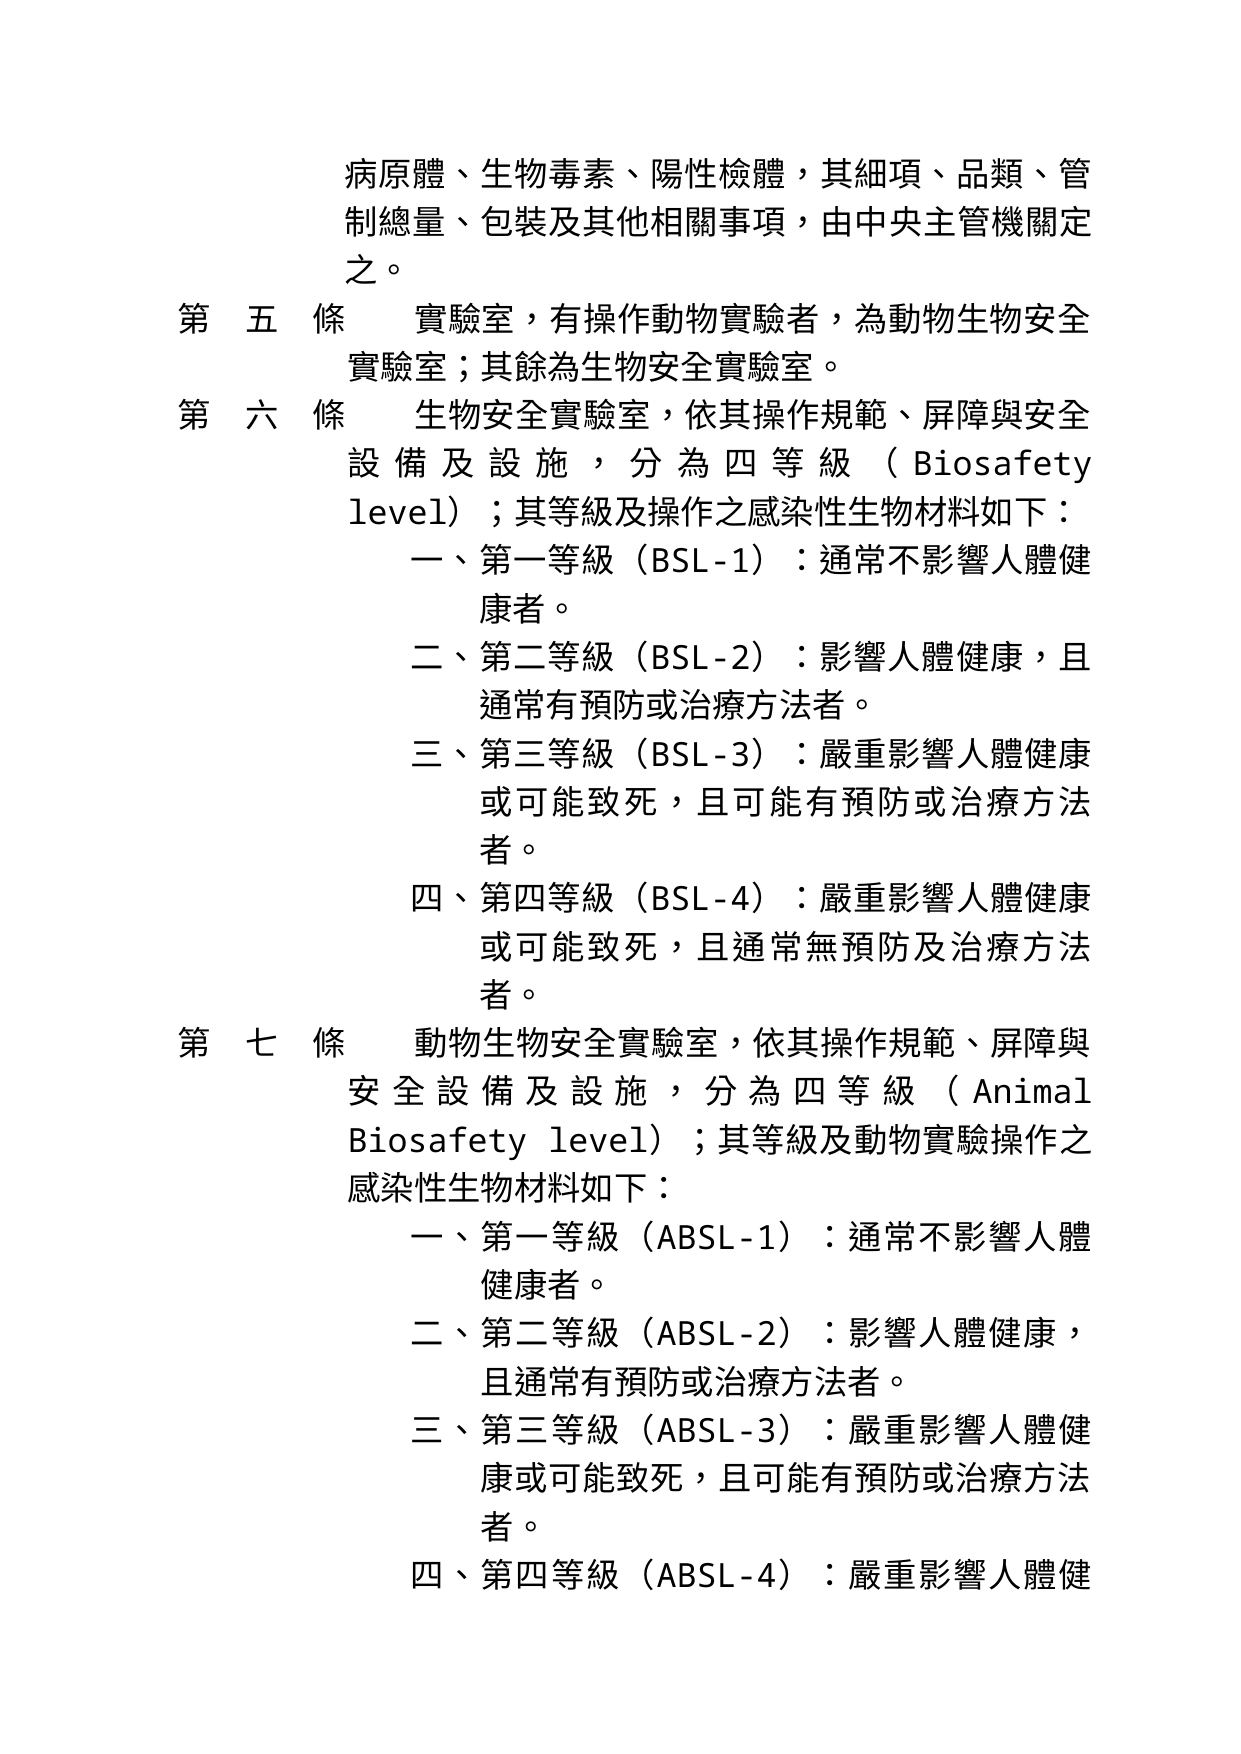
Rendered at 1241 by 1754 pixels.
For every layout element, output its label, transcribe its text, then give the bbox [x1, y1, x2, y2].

text 三、第三等級（BSL-3）：嚴重影響人體健康或可能致死，且可能有預防或治療方法者。 [411, 727, 1092, 872]
text 二、第二等級（ABSL-2）：影響人體健康，且通常有預防或治療方法者。 [411, 1307, 1092, 1404]
text 一、第一等級（ABSL-1）：通常不影響人體健康者。 [411, 1210, 1092, 1307]
text 三、第三等級（ABSL-3）：嚴重影響人體健康或可能致死，且可能有預防或治療方法者。 [411, 1404, 1092, 1549]
text 第 七 條 動物生物安全實驗室，依其操作規範、屏障與安全設備及設施，分為四等級（Animal Biosafety level）；其等級及動物實驗操作之感染性生物材料如下： [177, 1017, 1092, 1210]
text 病原體、生物毒素、陽性檢體，其細項、品類、管制總量、包裝及其他相關事項，由中央主管機關定之。 [344, 148, 1092, 292]
text 四、第四等級（ABSL-4）：嚴重影響人體健 [411, 1549, 1092, 1597]
text 第 五 條 實驗室，有操作動物實驗者，為動物生物安全實驗室；其餘為生物安全實驗室。 [177, 292, 1092, 389]
text 第 六 條 生物安全實驗室，依其操作規範、屏障與安全設備及設施，分為四等級（Biosafety level）；其等級及操作之感染性生物材料如下： [177, 389, 1092, 534]
text 一、第一等級（BSL-1）：通常不影響人體健康者。 [411, 534, 1092, 631]
text 四、第四等級（BSL-4）：嚴重影響人體健康或可能致死，且通常無預防及治療方法者。 [411, 872, 1092, 1017]
text 二、第二等級（BSL-2）：影響人體健康，且通常有預防或治療方法者。 [411, 631, 1092, 727]
